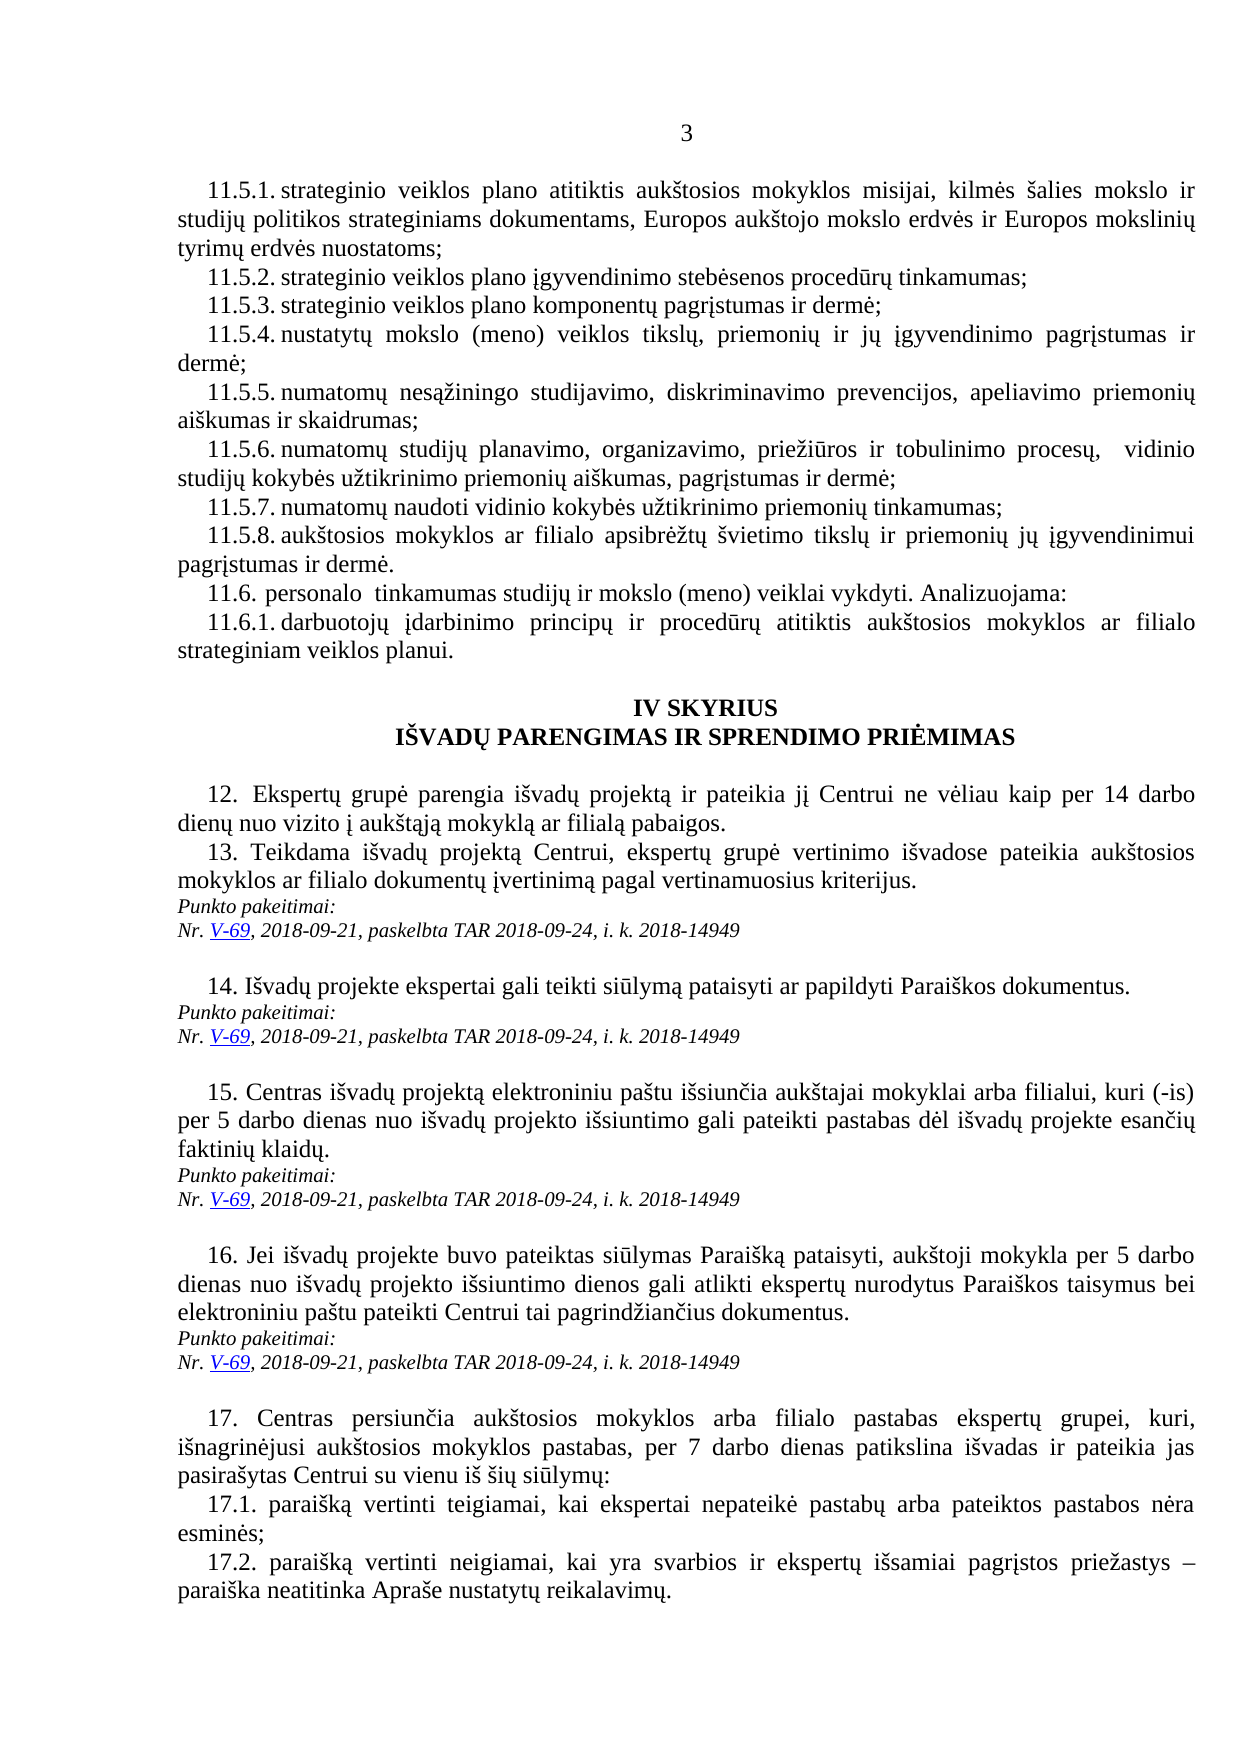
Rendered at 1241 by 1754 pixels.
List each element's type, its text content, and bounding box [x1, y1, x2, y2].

text Nr. V-69, 2018-09-21, paskelbta TAR 2018-09-24, i. k. 2018-14949 [177, 1024, 1196, 1048]
text 11.5.3. strateginio veiklos plano komponentų pagrįstumas ir dermė; [177, 291, 1196, 319]
text 11.5.5. numatomų nesąžiningo studijavimo, diskriminavimo prevencijos, apeliavimo priemonių aiškumas ir skaidrumas; [177, 377, 1196, 434]
text Nr. V-69, 2018-09-21, paskelbta TAR 2018-09-24, i. k. 2018-14949 [177, 918, 1196, 942]
text 17.1. paraišką vertinti teigiamai, kai ekspertai nepateikė pastabų arba pateiktos pastabos nėra esminės; [177, 1489, 1196, 1547]
text Nr. V-69, 2018-09-21, paskelbta TAR 2018-09-24, i. k. 2018-14949 [177, 1350, 1196, 1374]
text 15. Centras išvadų projektą elektroniniu paštu išsiunčia aukštajai mokyklai arba filialui, kuri (-is) per 5 darbo dienas nuo išvadų projekto išsiuntimo gali pateikti pastabas dėl išvadų projekte esančių faktinių klaidų. [177, 1077, 1196, 1163]
text 13. Teikdama išvadų projektą Centrui, ekspertų grupė vertinimo išvadose pateikia aukštosios mokyklos ar filialo dokumentų įvertinimą pagal vertinamuosius kriterijus. [177, 837, 1196, 894]
text Punkto pakeitimai: [177, 1326, 1196, 1350]
text Punkto pakeitimai: [177, 1000, 1196, 1024]
text 11.5.8. aukštosios mokyklos ar filialo apsibrėžtų švietimo tikslų ir priemonių jų įgyvendinimui pagrįstumas ir dermė. [177, 521, 1196, 578]
text Punkto pakeitimai: [177, 894, 1196, 918]
text 11.5.7. numatomų naudoti vidinio kokybės užtikrinimo priemonių tinkamumas; [177, 492, 1196, 521]
text 11.6. personalo tinkamumas studijų ir mokslo (meno) veiklai vykdyti. Analizuojama: [207, 578, 1196, 607]
text 11.5.1. strateginio veiklos plano atitiktis aukštosios mokyklos misijai, kilmės šalies mokslo ir studijų politikos strateginiams dokumentams, Europos aukštojo mokslo erdvės ir Europos mokslinių tyrimų erdvės nuostatoms; [177, 176, 1196, 262]
text IŠVADŲ PARENGIMAS IR SPRENDIMO PRIĖMIMAS [215, 722, 1196, 751]
text iv SKYRIUS [215, 693, 1196, 722]
text 17.2. paraišką vertinti neigiamai, kai yra svarbios ir ekspertų išsamiai pagrįstos priežastys – paraiška neatitinka Apraše nustatytų reikalavimų. [177, 1547, 1196, 1604]
text 17. Centras persiunčia aukštosios mokyklos arba filialo pastabas ekspertų grupei, kuri, išnagrinėjusi aukštosios mokyklos pastabas, per 7 darbo dienas patikslina išvadas ir pateikia jas pasirašytas Centrui su vienu iš šių siūlymų: [177, 1403, 1196, 1489]
text 11.5.6. numatomų studijų planavimo, organizavimo, priežiūros ir tobulinimo procesų, vidinio studijų kokybės užtikrinimo priemonių aiškumas, pagrįstumas ir dermė; [177, 434, 1196, 492]
text 11.5.4. nustatytų mokslo (meno) veiklos tikslų, priemonių ir jų įgyvendinimo pagrįstumas ir dermė; [177, 319, 1196, 377]
text 16. Jei išvadų projekte buvo pateiktas siūlymas Paraišką pataisyti, aukštoji mokykla per 5 darbo dienas nuo išvadų projekto išsiuntimo dienos gali atlikti ekspertų nurodytus Paraiškos taisymus bei elektroniniu paštu pateikti Centrui tai pagrindžiančius dokumentus. [177, 1240, 1196, 1326]
text 11.5.2. strateginio veiklos plano įgyvendinimo stebėsenos procedūrų tinkamumas; [177, 262, 1196, 291]
text 12. Ekspertų grupė parengia išvadų projektą ir pateikia jį Centrui ne vėliau kaip per 14 darbo dienų nuo vizito į aukštąją mokyklą ar filialą pabaigos. [177, 779, 1196, 837]
text Punkto pakeitimai: [177, 1163, 1196, 1187]
text Nr. V-69, 2018-09-21, paskelbta TAR 2018-09-24, i. k. 2018-14949 [177, 1187, 1196, 1211]
text 11.6.1. darbuotojų įdarbinimo principų ir procedūrų atitiktis aukštosios mokyklos ar filialo strateginiam veiklos planui. [177, 607, 1196, 664]
text 14. Išvadų projekte ekspertai gali teikti siūlymą pataisyti ar papildyti Paraiškos dokumentus. [177, 971, 1196, 1000]
